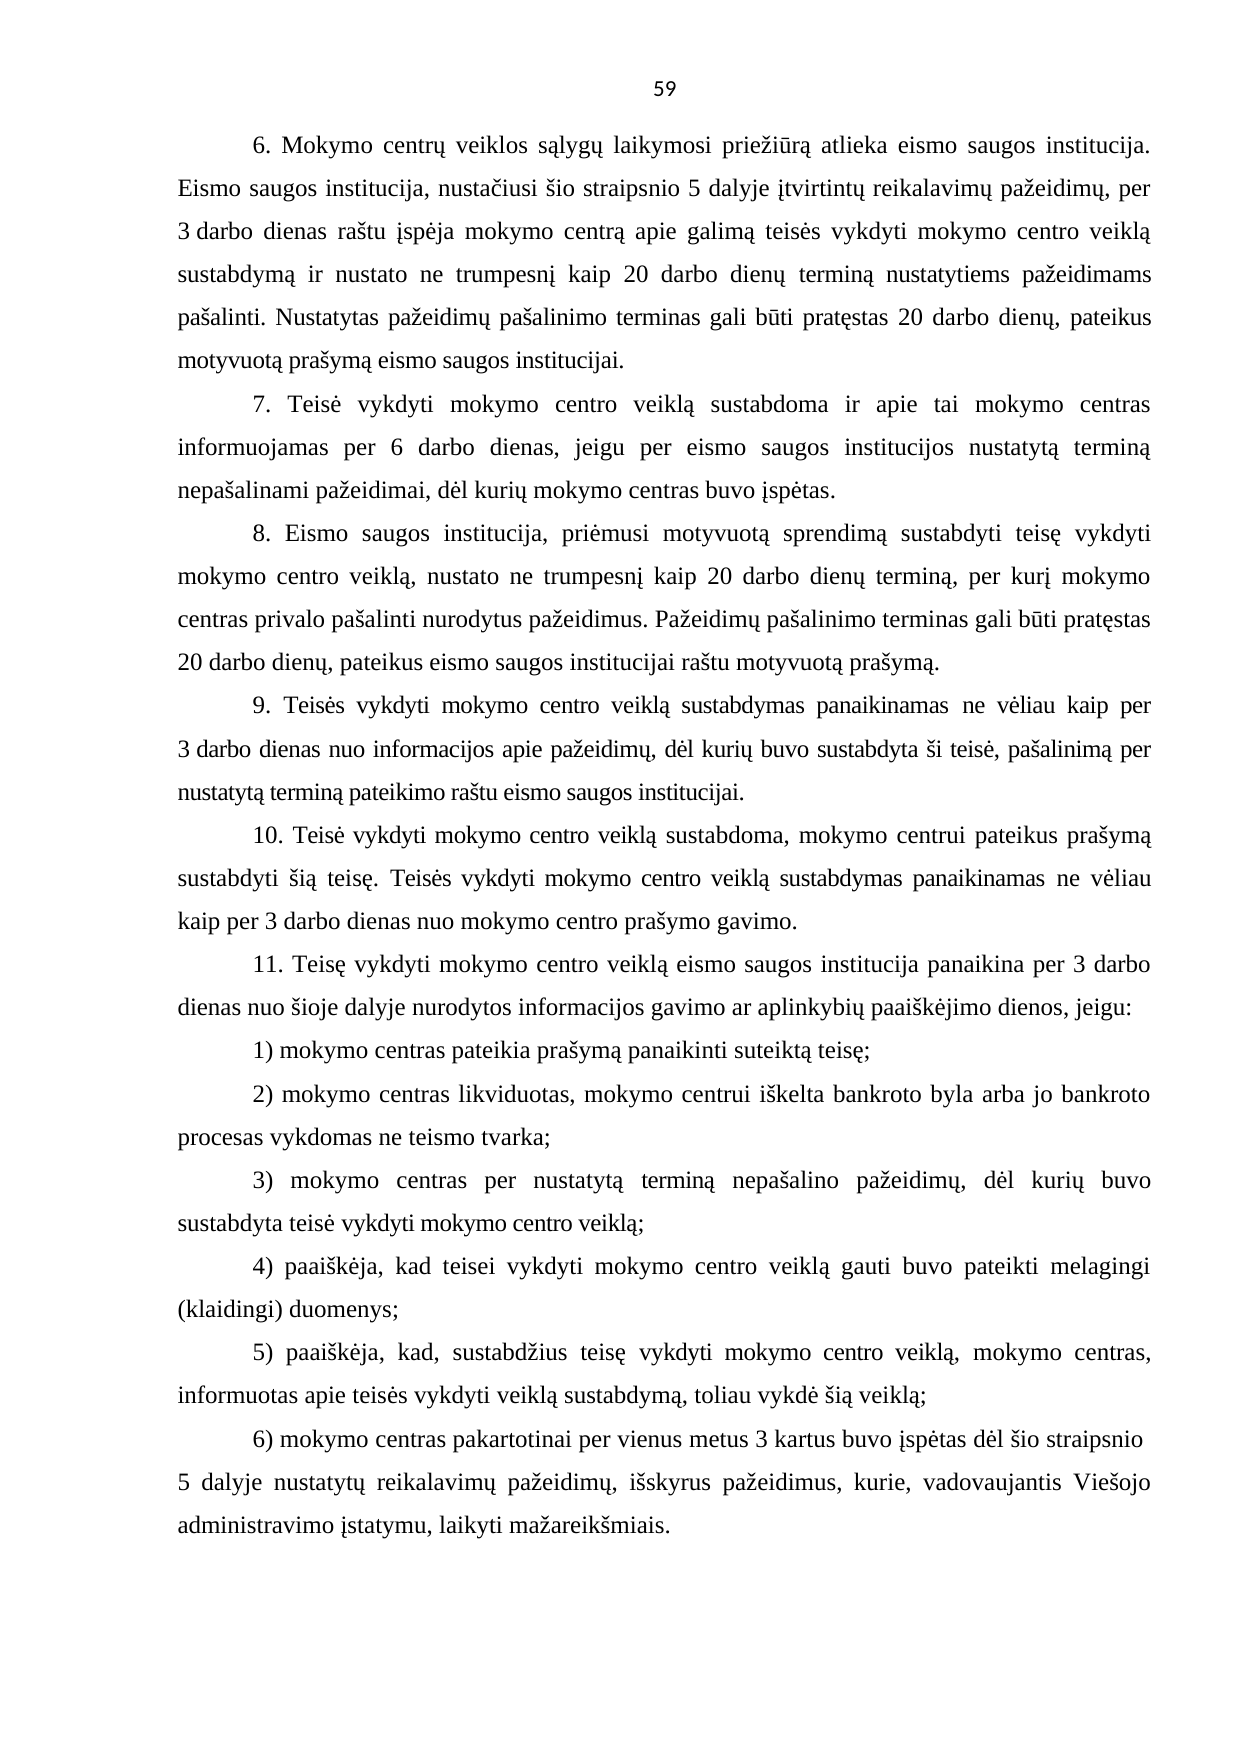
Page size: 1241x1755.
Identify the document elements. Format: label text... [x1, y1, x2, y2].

text 10. Teisė vykdyti mokymo centro veiklą sustabdoma, mokymo centrui pateikus prašymą sustabdyti šią teisę. Teisės vykdyti mokymo centro veiklą sustabdymas panaikinamas ne vėliau kaip per 3 darbo dienas nuo mokymo centro prašymo gavimo. [177, 820, 1152, 935]
text 7. Teisė vykdyti mokymo centro veiklą sustabdoma ir apie tai mokymo centras informuojamas per 6 darbo dienas, jeigu per eismo saugos institucijos nustatytą terminą nepašalinami pažeidimai, dėl kurių mokymo centras buvo įspėtas. [177, 389, 1152, 504]
text 9. Teisės vykdyti mokymo centro veiklą sustabdymas panaikinamas ne vėliau kaip per 3 darbo dienas nuo informacijos apie pažeidimų, dėl kurių buvo sustabdyta ši teisė, pašalinimą per nustatytą terminą pateikimo raštu eismo saugos institucijai. [177, 691, 1152, 806]
text 11. Teisę vykdyti mokymo centro veiklą eismo saugos institucija panaikina per 3 darbo dienas nuo šioje dalyje nurodytos informacijos gavimo ar aplinkybių paaiškėjimo dienos, jeigu: [177, 949, 1152, 1021]
text 6) mokymo centras pakartotinai per vienus metus 3 kartus buvo įspėtas dėl šio straipsnio 5 dalyje nustatytų reikalavimų pažeidimų, išskyrus pažeidimus, kurie, vadovaujantis Viešojo administravimo įstatymu, laikyti mažareikšmiais. [177, 1424, 1152, 1539]
text 6. Mokymo centrų veiklos sąlygų laikymosi priežiūrą atlieka eismo saugos institucija. Eismo saugos institucija, nustačiusi šio straipsnio 5 dalyje įtvirtintų reikalavimų pažeidimų, per 3 darbo dienas raštu įspėja mokymo centrą apie galimą teisės vykdyti mokymo centro veiklą sustabdymą ir nustato ne trumpesnį kaip 20 darbo dienų terminą nustatytiems pažeidimams pašalinti. Nustatytas pažeidimų pašalinimo terminas gali būti pratęstas 20 darbo dienų, pateikus motyvuotą prašymą eismo saugos institucijai. [177, 130, 1152, 374]
text 1) mokymo centras pateikia prašymą panaikinti suteiktą teisę; [177, 1036, 1152, 1064]
text 5) paaiškėja, kad, sustabdžius teisę vykdyti mokymo centro veiklą, mokymo centras, informuotas apie teisės vykdyti veiklą sustabdymą, toliau vykdė šią veiklą; [177, 1337, 1152, 1409]
text 8. Eismo saugos institucija, priėmusi motyvuotą sprendimą sustabdyti teisę vykdyti mokymo centro veiklą, nustato ne trumpesnį kaip 20 darbo dienų terminą, per kurį mokymo centras privalo pašalinti nurodytus pažeidimus. Pažeidimų pašalinimo terminas gali būti pratęstas 20 darbo dienų, pateikus eismo saugos institucijai raštu motyvuotą prašymą. [177, 518, 1152, 676]
text 3) mokymo centras per nustatytą terminą nepašalino pažeidimų, dėl kurių buvo sustabdyta teisė vykdyti mokymo centro veiklą; [177, 1165, 1152, 1237]
text 2) mokymo centras likviduotas, mokymo centrui iškelta bankroto byla arba jo bankroto procesas vykdomas ne teismo tvarka; [177, 1079, 1152, 1151]
text 4) paaiškėja, kad teisei vykdyti mokymo centro veiklą gauti buvo pateikti melagingi (klaidingi) duomenys; [177, 1251, 1152, 1323]
